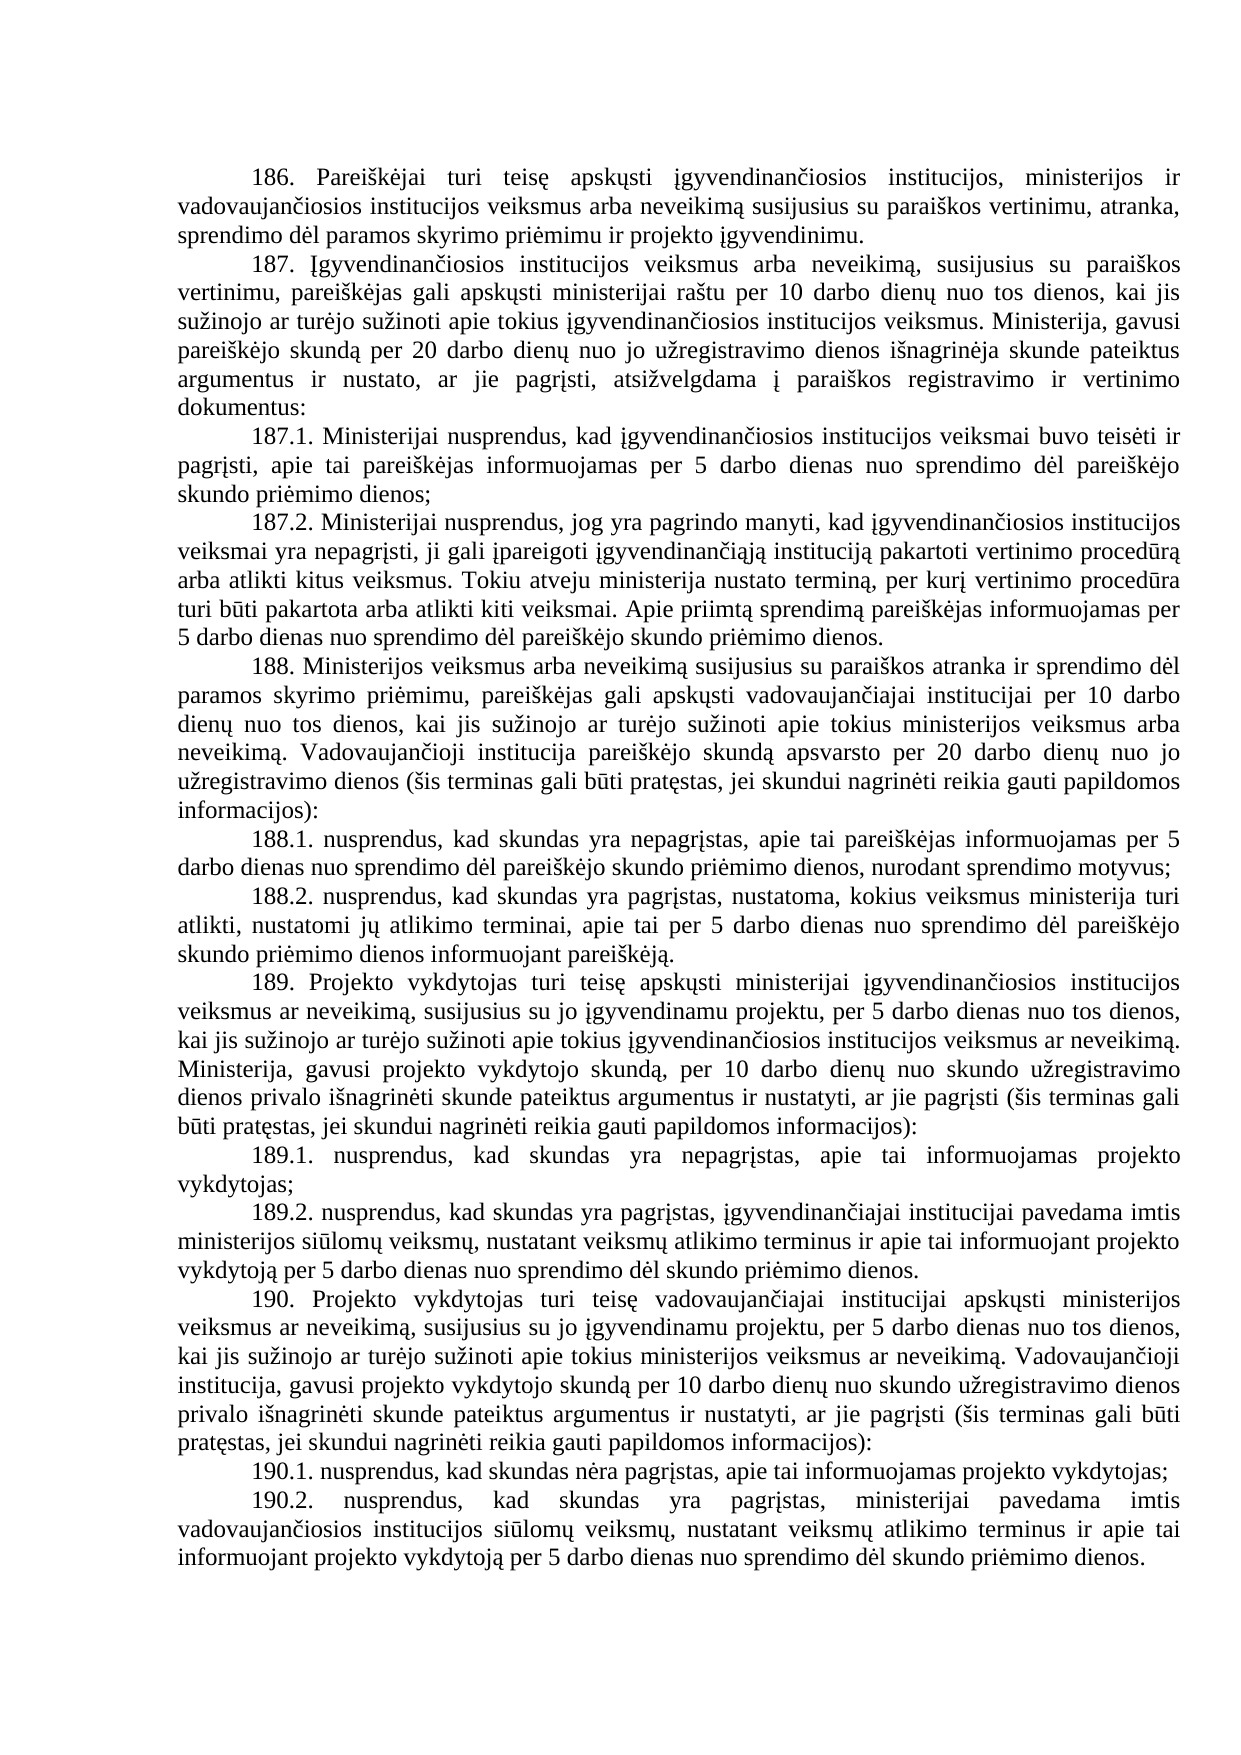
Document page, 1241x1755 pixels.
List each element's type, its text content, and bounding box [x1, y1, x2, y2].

text 189. Projekto vykdytojas turi teisę apskųsti ministerijai įgyvendinančiosios institucijos veiksmus ar neveikimą, susijusius su jo įgyvendinamu projektu, per 5 darbo dienas nuo tos dienos, kai jis sužinojo ar turėjo sužinoti apie tokius įgyvendinančiosios institucijos veiksmus ar neveikimą. Ministerija, gavusi projekto vykdytojo skundą, per 10 darbo dienų nuo skundo užregistravimo dienos privalo išnagrinėti skunde pateiktus argumentus ir nustatyti, ar jie pagrįsti (šis terminas gali būti pratęstas, jei skundui nagrinėti reikia gauti papildomos informacijos): [177, 967, 1181, 1140]
text 187. Įgyvendinančiosios institucijos veiksmus arba neveikimą, susijusius su paraiškos vertinimu, pareiškėjas gali apskųsti ministerijai raštu per 10 darbo dienų nuo tos dienos, kai jis sužinojo ar turėjo sužinoti apie tokius įgyvendinančiosios institucijos veiksmus. Ministerija, gavusi pareiškėjo skundą per 20 darbo dienų nuo jo užregistravimo dienos išnagrinėja skunde pateiktus argumentus ir nustato, ar jie pagrįsti, atsižvelgdama į paraiškos registravimo ir vertinimo dokumentus: [177, 249, 1181, 421]
text 190.2. nusprendus, kad skundas yra pagrįstas, ministerijai pavedama imtis vadovaujančiosios institucijos siūlomų veiksmų, nustatant veiksmų atlikimo terminus ir apie tai informuojant projekto vykdytoją per 5 darbo dienas nuo sprendimo dėl skundo priėmimo dienos. [177, 1485, 1181, 1571]
text 189.1. nusprendus, kad skundas yra nepagrįstas, apie tai informuojamas projekto vykdytojas; [177, 1140, 1181, 1197]
text 186. Pareiškėjai turi teisę apskųsti įgyvendinančiosios institucijos, ministerijos ir vadovaujančiosios institucijos veiksmus arba neveikimą susijusius su paraiškos vertinimu, atranka, sprendimo dėl paramos skyrimo priėmimu ir projekto įgyvendinimu. [177, 162, 1181, 249]
text 187.2. Ministerijai nusprendus, jog yra pagrindo manyti, kad įgyvendinančiosios institucijos veiksmai yra nepagrįsti, ji gali įpareigoti įgyvendinančiąją instituciją pakartoti vertinimo procedūrą arba atlikti kitus veiksmus. Tokiu atveju ministerija nustato terminą, per kurį vertinimo procedūra turi būti pakartota arba atlikti kiti veiksmai. Apie priimtą sprendimą pareiškėjas informuojamas per 5 darbo dienas nuo sprendimo dėl pareiškėjo skundo priėmimo dienos. [177, 507, 1181, 651]
text 189.2. nusprendus, kad skundas yra pagrįstas, įgyvendinančiajai institucijai pavedama imtis ministerijos siūlomų veiksmų, nustatant veiksmų atlikimo terminus ir apie tai informuojant projekto vykdytoją per 5 darbo dienas nuo sprendimo dėl skundo priėmimo dienos. [177, 1197, 1181, 1284]
text 190. Projekto vykdytojas turi teisę vadovaujančiajai institucijai apskųsti ministerijos veiksmus ar neveikimą, susijusius su jo įgyvendinamu projektu, per 5 darbo dienas nuo tos dienos, kai jis sužinojo ar turėjo sužinoti apie tokius ministerijos veiksmus ar neveikimą. Vadovaujančioji institucija, gavusi projekto vykdytojo skundą per 10 darbo dienų nuo skundo užregistravimo dienos privalo išnagrinėti skunde pateiktus argumentus ir nustatyti, ar jie pagrįsti (šis terminas gali būti pratęstas, jei skundui nagrinėti reikia gauti papildomos informacijos): [177, 1284, 1181, 1456]
text 190.1. nusprendus, kad skundas nėra pagrįstas, apie tai informuojamas projekto vykdytojas; [177, 1456, 1181, 1485]
text 188. Ministerijos veiksmus arba neveikimą susijusius su paraiškos atranka ir sprendimo dėl paramos skyrimo priėmimu, pareiškėjas gali apskųsti vadovaujančiajai institucijai per 10 darbo dienų nuo tos dienos, kai jis sužinojo ar turėjo sužinoti apie tokius ministerijos veiksmus arba neveikimą. Vadovaujančioji institucija pareiškėjo skundą apsvarsto per 20 darbo dienų nuo jo užregistravimo dienos (šis terminas gali būti pratęstas, jei skundui nagrinėti reikia gauti papildomos informacijos): [177, 651, 1181, 824]
text 187.1. Ministerijai nusprendus, kad įgyvendinančiosios institucijos veiksmai buvo teisėti ir pagrįsti, apie tai pareiškėjas informuojamas per 5 darbo dienas nuo sprendimo dėl pareiškėjo skundo priėmimo dienos; [177, 421, 1181, 507]
text 188.2. nusprendus, kad skundas yra pagrįstas, nustatoma, kokius veiksmus ministerija turi atlikti, nustatomi jų atlikimo terminai, apie tai per 5 darbo dienas nuo sprendimo dėl pareiškėjo skundo priėmimo dienos informuojant pareiškėją. [177, 881, 1181, 967]
text 188.1. nusprendus, kad skundas yra nepagrįstas, apie tai pareiškėjas informuojamas per 5 darbo dienas nuo sprendimo dėl pareiškėjo skundo priėmimo dienos, nurodant sprendimo motyvus; [177, 824, 1181, 881]
